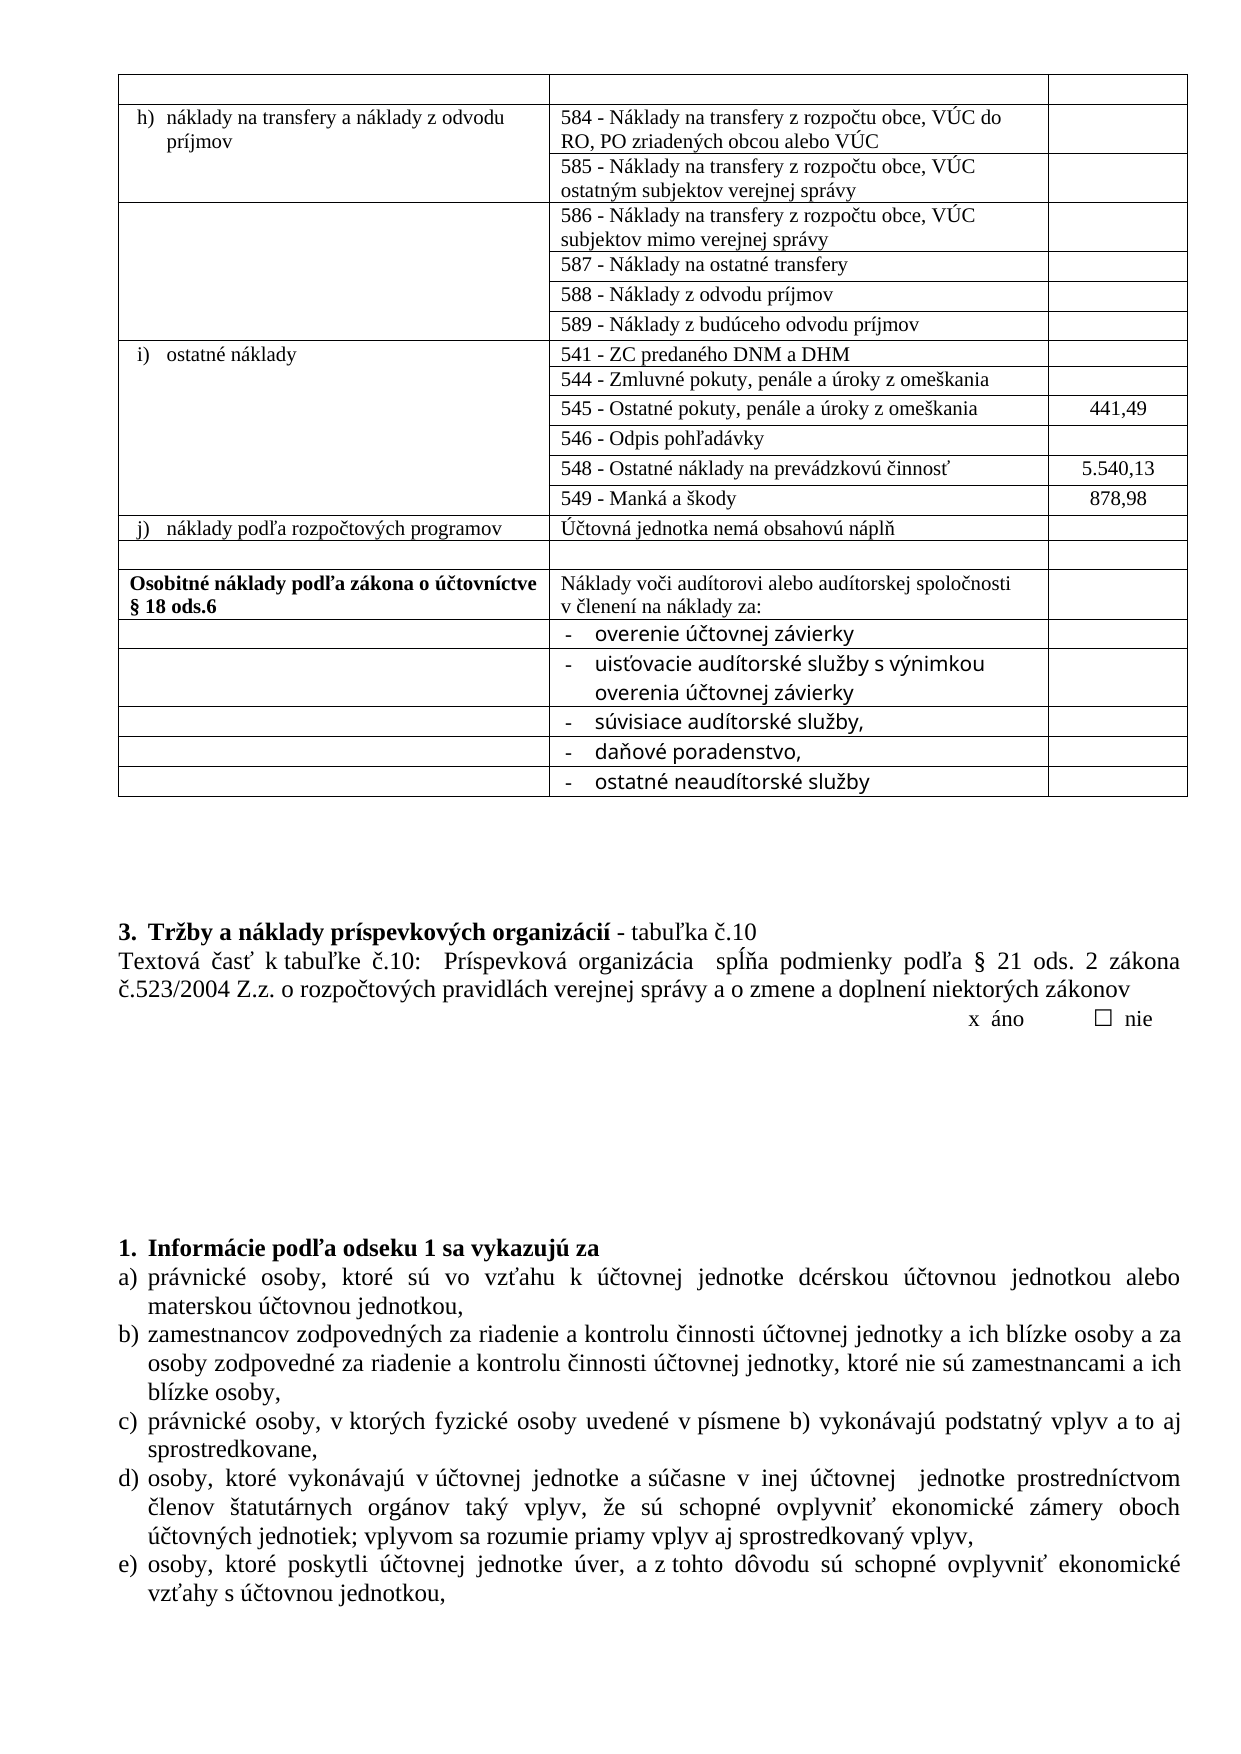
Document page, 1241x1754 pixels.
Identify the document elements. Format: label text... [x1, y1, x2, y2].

table_cell [1049, 620, 1187, 648]
list právnické osoby, ktoré sú vo vzťahu k účtovnej jednotke dcérskou účtovnou jednotkou alebo materskou účtovnou jednotkou, [118, 1262, 1181, 1319]
table_cell [119, 203, 549, 251]
table_cell [119, 455, 549, 485]
table_cell 5.540,13 [1049, 456, 1187, 485]
table_cell [119, 620, 549, 648]
table_cell [1049, 367, 1187, 395]
list Tržby a náklady príspevkových organizácií - tabuľka č.10 [118, 917, 1181, 946]
table_cell 548 - Ostatné náklady na prevádzkovú činnosť [550, 456, 1048, 485]
table_cell 588 - Náklady z odvodu príjmov [550, 282, 1048, 311]
table_cell náklady na transfery a náklady z odvodu príjmov [119, 105, 549, 153]
table_cell [1049, 707, 1187, 736]
table_cell [119, 281, 549, 311]
table_cell [1049, 516, 1187, 539]
list zamestnancov zodpovedných za riadenie a kontrolu činnosti účtovnej jednotky a ich blízke osoby a za osoby zodpovedné za riadenie a kontrolu činnosti účtovnej jednotky, ktoré nie sú zamestnancami a ich blízke osoby, [118, 1319, 1181, 1406]
table_cell [550, 75, 1048, 103]
text Textová časť k tabuľke č.10: Príspevková organizácia spĺňa podmienky podľa § 21 ods. 2 zákona č.523/2004 Z.z. o rozpočtových pravidlách verejnej správy a o zmene a doplnení niektorých zákonov [118, 946, 1181, 1003]
table_cell [1049, 570, 1187, 618]
table_cell [119, 707, 549, 736]
table_cell 589 - Náklady z budúceho odvodu príjmov [550, 312, 1048, 340]
table_cell 878,98 [1049, 486, 1187, 514]
table_cell [1049, 282, 1187, 311]
table_cell 584 - Náklady na transfery z rozpočtu obce, VÚC do RO, PO zriadených obcou alebo VÚC [550, 105, 1048, 153]
table_cell 549 - Manká a škody [550, 486, 1048, 514]
table_cell 546 - Odpis pohľadávky [550, 426, 1048, 455]
table_cell [119, 311, 549, 340]
table_cell Osobitné náklady podľa zákona o účtovníctve § 18 ods.6 [119, 570, 549, 618]
table_cell 587 - Náklady na ostatné transfery [550, 252, 1048, 281]
list osoby, ktoré vykonávajú v účtovnej jednotke a súčasne v inej účtovnej jednotke prostredníctvom členov štatutárnych orgánov taký vplyv, že sú schopné ovplyvniť ekonomické zámery oboch účtovných jednotiek; vplyvom sa rozumie priamy vplyv aj sprostredkovaný vplyv, [118, 1463, 1181, 1549]
table_cell overenie účtovnej závierky [550, 620, 1048, 648]
table_cell uisťovacie audítorské služby s výnimkou overenia účtovnej závierky [550, 649, 1048, 706]
table_cell [550, 541, 1048, 569]
table_cell náklady podľa rozpočtových programov [119, 516, 549, 539]
table_cell 585 - Náklady na transfery z rozpočtu obce, VÚC ostatným subjektov verejnej správy [550, 154, 1048, 202]
table_cell [1049, 75, 1187, 103]
table_cell [1049, 767, 1187, 796]
table_cell Účtovná jednotka nemá obsahovú náplň [550, 516, 1048, 539]
table_cell [119, 153, 549, 202]
table_cell [119, 649, 549, 706]
table_cell [119, 75, 549, 103]
table_cell [119, 251, 549, 281]
table_cell [119, 541, 549, 569]
table_cell 544 - Zmluvné pokuty, penále a úroky z omeškania [550, 367, 1048, 395]
table_cell [119, 767, 549, 796]
list Informácie podľa odseku 1 sa vykazujú za [118, 1233, 1181, 1262]
table_cell [1049, 737, 1187, 766]
table_cell [1049, 341, 1187, 366]
table_cell [1049, 649, 1187, 706]
table_cell súvisiace audítorské služby, [550, 707, 1048, 736]
table_cell 545 - Ostatné pokuty, penále a úroky z omeškania [550, 396, 1048, 425]
list právnické osoby, v ktorých fyzické osoby uvedené v písmene b) vykonávajú podstatný vplyv a to aj sprostredkovane, [118, 1406, 1181, 1463]
table_cell [119, 737, 549, 766]
table_cell ostatné náklady [119, 341, 549, 366]
text x áno ☐ nie [118, 1003, 1181, 1032]
table_cell ostatné neaudítorské služby [550, 767, 1048, 796]
list osoby, ktoré poskytli účtovnej jednotke úver, a z tohto dôvodu sú schopné ovplyvniť ekonomické vzťahy s účtovnou jednotkou, [118, 1549, 1181, 1607]
table_cell [1049, 203, 1187, 251]
table_cell 586 - Náklady na transfery z rozpočtu obce, VÚC subjektov mimo verejnej správy [550, 203, 1048, 251]
table_cell [1049, 426, 1187, 455]
table_cell [119, 425, 549, 455]
table_cell Náklady voči audítorovi alebo audítorskej spoločnosti v členení na náklady za: [550, 570, 1048, 618]
table_cell [119, 395, 549, 425]
table_cell [1049, 105, 1187, 153]
table_cell [119, 485, 549, 514]
table_cell [1049, 154, 1187, 202]
table_cell [1049, 252, 1187, 281]
table_cell daňové poradenstvo, [550, 737, 1048, 766]
table_cell [1049, 541, 1187, 569]
table_cell [1049, 312, 1187, 340]
table_cell [119, 366, 549, 395]
table_cell 441,49 [1049, 396, 1187, 425]
table_cell 541 - ZC predaného DNM a DHM [550, 341, 1048, 366]
